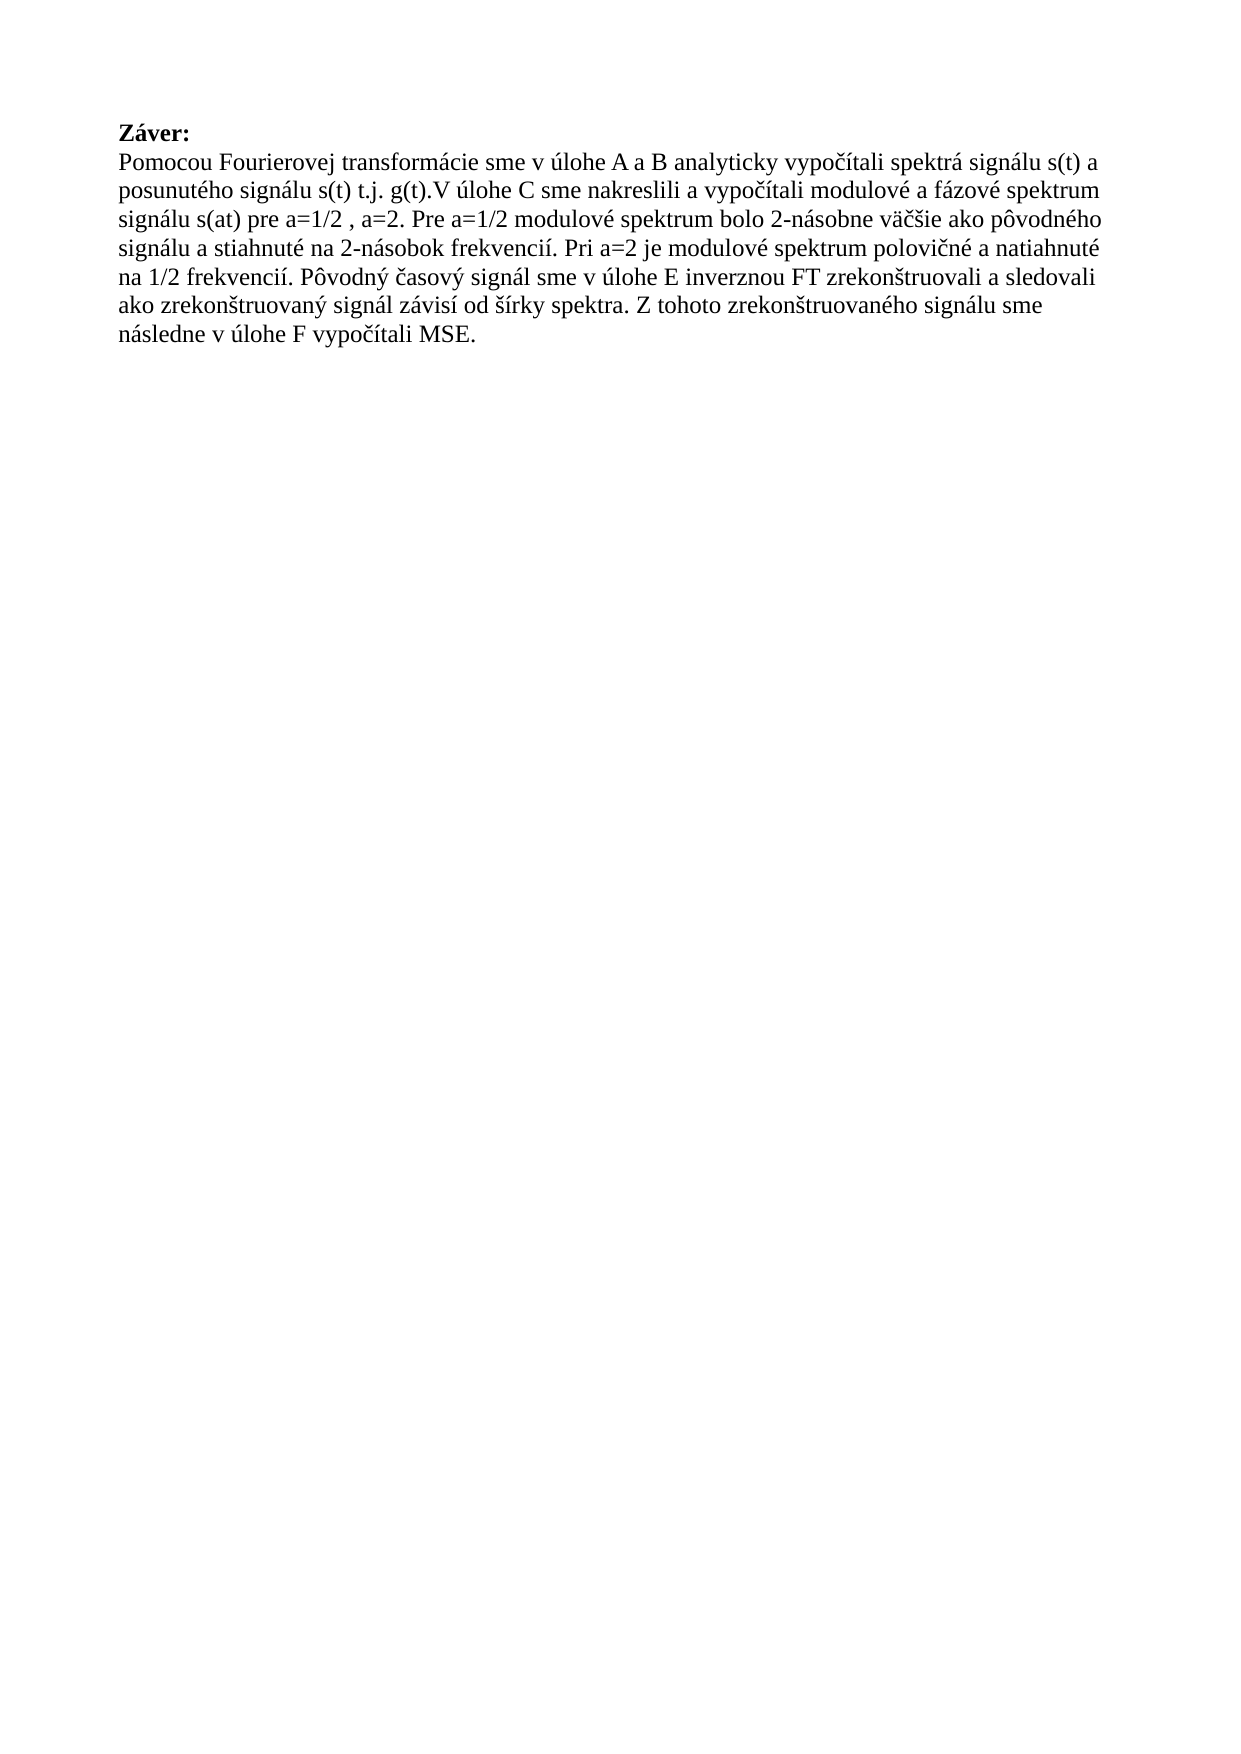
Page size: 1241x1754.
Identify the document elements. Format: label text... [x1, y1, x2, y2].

text Záver: [118, 118, 1122, 147]
text Pomocou Fourierovej transformácie sme v úlohe A a B analyticky vypočítali spektrá signálu s(t) a posunutého signálu s(t) t.j. g(t).V úlohe C sme nakreslili a vypočítali modulové a fázové spektrum signálu s(at) pre a=1/2 , a=2. Pre a=1/2 modulové spektrum bolo 2-násobne väčšie ako pôvodného signálu a stiahnuté na 2-násobok frekvencií. Pri a=2 je modulové spektrum polovičné a natiahnuté na 1/2 frekvencií. Pôvodný časový signál sme v úlohe E inverznou FT zrekonštruovali a sledovali ako zrekonštruovaný signál závisí od šírky spektra. Z tohoto zrekonštruovaného signálu sme následne v úlohe F vypočítali MSE. [118, 147, 1122, 348]
